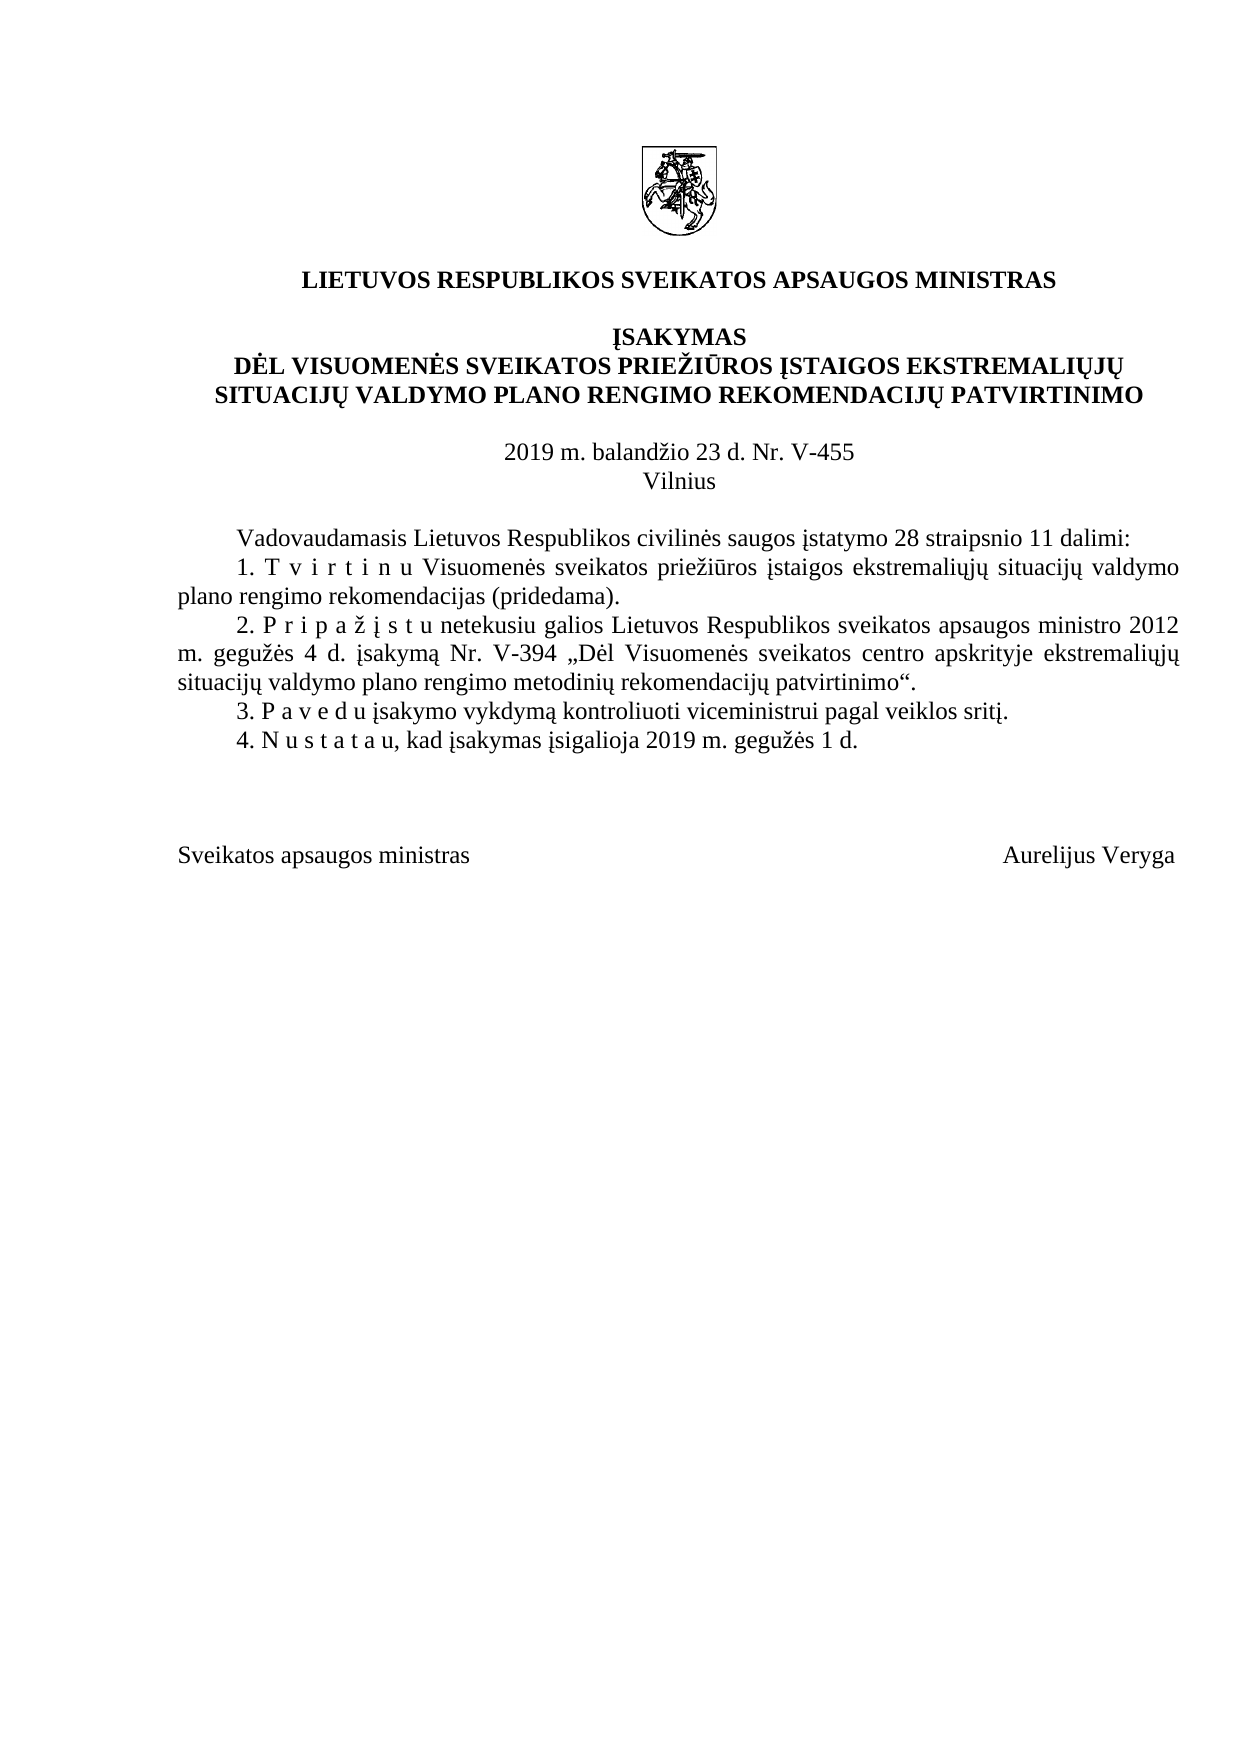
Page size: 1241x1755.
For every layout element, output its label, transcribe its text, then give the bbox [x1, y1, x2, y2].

text Sveikatos apsaugos ministras Aurelijus Veryga [177, 840, 1181, 868]
text ĮSAKYMAS [177, 322, 1181, 351]
text DĖL VISUOMENĖS SVEIKATOS PRIEŽIŪROS ĮSTAIGOS EKSTREMALIŲJŲ SITUACIJŲ VALDYMO PLANO RENGIMO REKOMENDACIJŲ PATVIRTINIMO [177, 351, 1181, 408]
text 3. P a v e d u įsakymo vykdymą kontroliuoti viceministrui pagal veiklos sritį. [177, 696, 1181, 725]
text 2019 m. balandžio 23 d. Nr. V-455 [177, 437, 1181, 466]
text LIETUVOS RESPUBLIKOS SVEIKATOS APSAUGOS MINISTRAS [177, 265, 1181, 293]
text 4. N u s t a t a u, kad įsakymas įsigalioja 2019 m. gegužės 1 d. [177, 725, 1181, 753]
text 2. P r i p a ž į s t u netekusiu galios Lietuvos Respublikos sveikatos apsaugos ministro 2012 m. gegužės 4 d. įsakymą Nr. V-394 „Dėl Visuomenės sveikatos centro apskrityje ekstremaliųjų situacijų valdymo plano rengimo metodinių rekomendacijų patvirtinimo“. [177, 610, 1181, 696]
text Vadovaudamasis Lietuvos Respublikos civilinės saugos įstatymo 28 straipsnio 11 dalimi: [177, 523, 1181, 552]
text Vilnius [177, 466, 1181, 495]
text 1. T v i r t i n u Visuomenės sveikatos priežiūros įstaigos ekstremaliųjų situacijų valdymo plano rengimo rekomendacijas (pridedama). [177, 552, 1181, 610]
